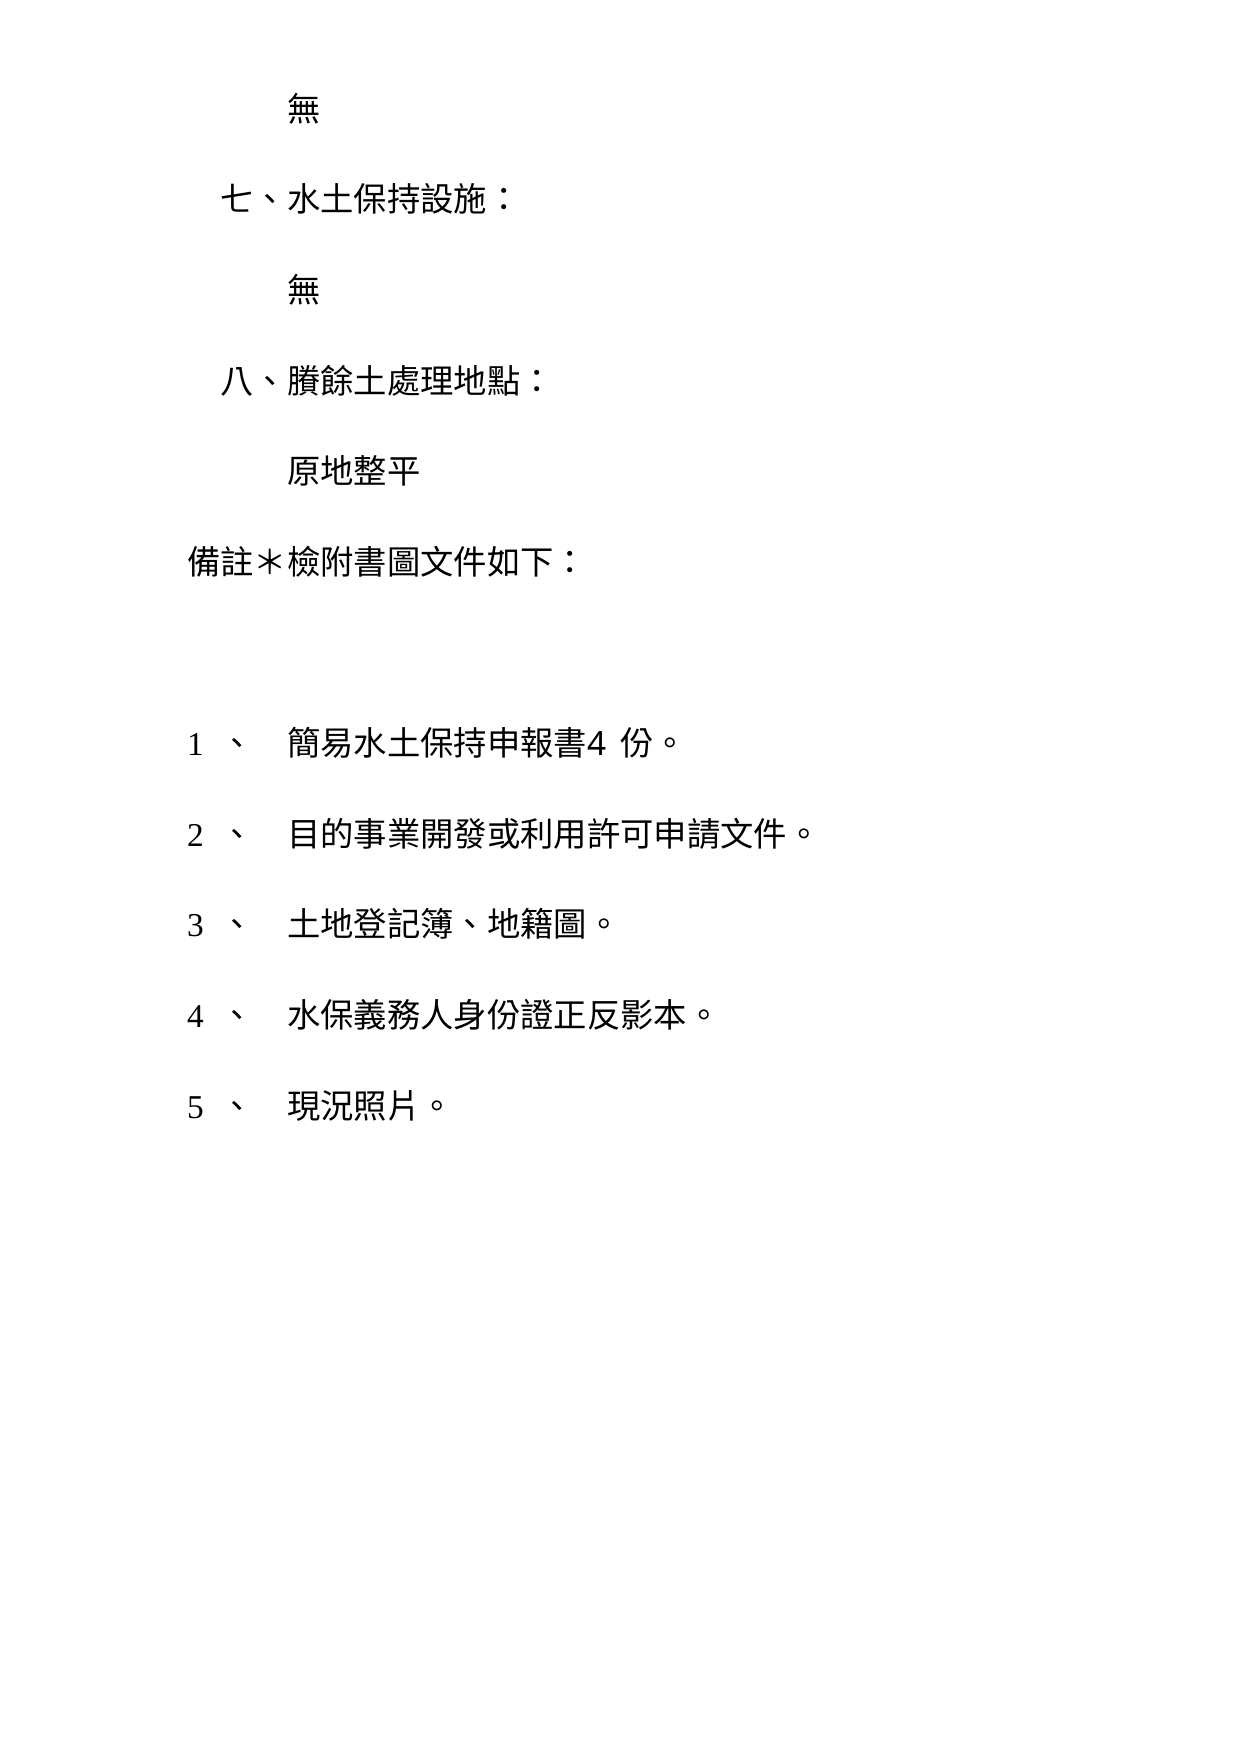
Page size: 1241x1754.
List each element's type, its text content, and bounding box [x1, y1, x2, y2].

list 簡易水土保持申報書4份。 [187, 696, 1087, 786]
text 八、賸餘土處理地點： [178, 333, 1087, 424]
text 七、水土保持設施： [178, 152, 1087, 243]
list 水保義務人身份證正反影本。 [187, 968, 1087, 1058]
text 無 [178, 61, 1087, 152]
text 無 [178, 243, 1087, 333]
list 現況照片。 [187, 1058, 1087, 1149]
list 目的事業開發或利用許可申請文件。 [187, 786, 1087, 877]
list 土地登記簿、地籍圖。 [187, 877, 1087, 968]
text 備註＊檢附書圖文件如下： [153, 514, 1087, 605]
text 原地整平 [178, 424, 1087, 514]
